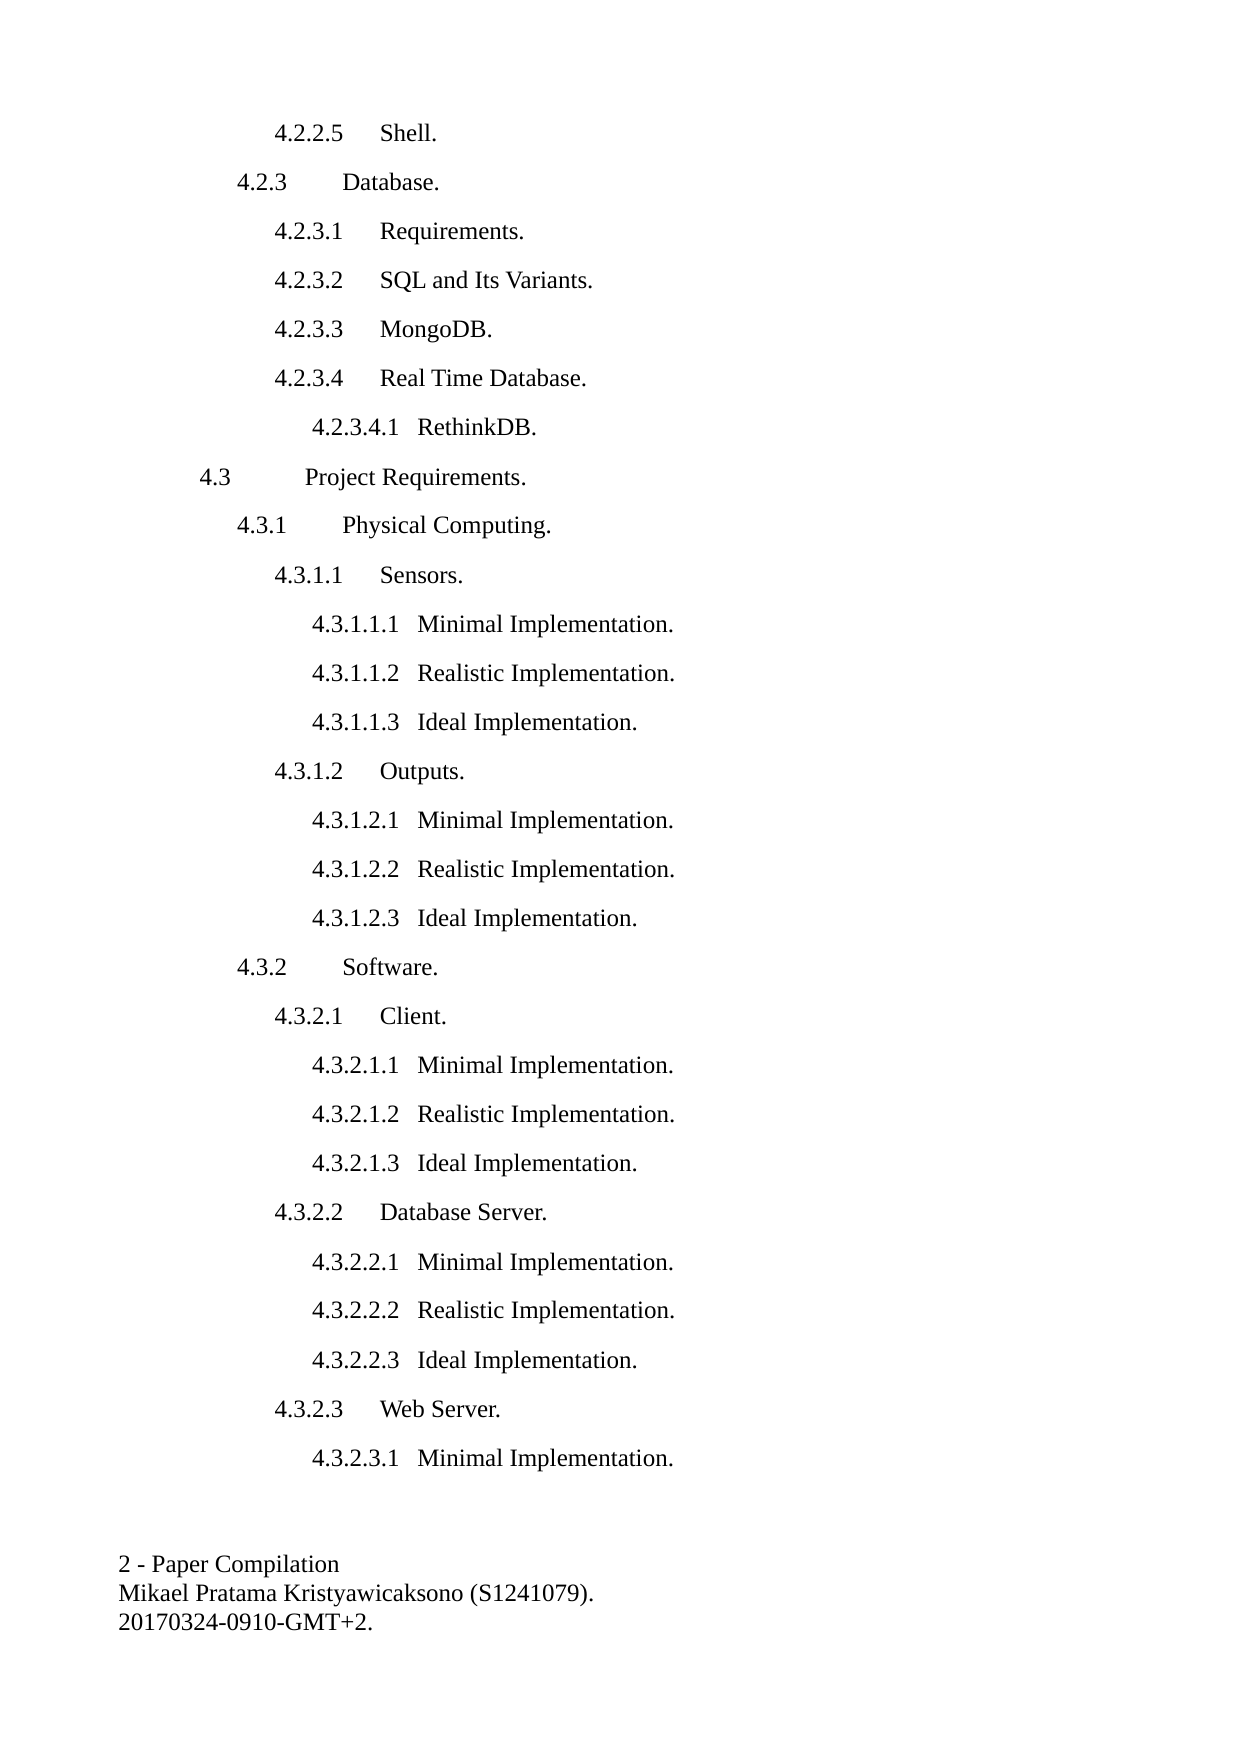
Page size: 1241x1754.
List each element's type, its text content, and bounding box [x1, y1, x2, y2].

list SQL and Its Variants. [268, 265, 1122, 294]
list Sensors. [268, 560, 1122, 588]
list Realistic Implementation. [306, 1099, 1122, 1128]
list Real Time Database. [268, 363, 1122, 392]
list Requirements. [268, 216, 1122, 245]
list Minimal Implementation. [306, 1247, 1122, 1275]
list Ideal Implementation. [306, 1148, 1122, 1177]
list Ideal Implementation. [306, 1345, 1122, 1373]
list Realistic Implementation. [306, 1296, 1122, 1324]
list Ideal Implementation. [306, 903, 1122, 932]
list Database. [231, 167, 1122, 196]
list Minimal Implementation. [306, 805, 1122, 834]
list Minimal Implementation. [306, 609, 1122, 637]
list Software. [231, 952, 1122, 981]
list MongoDB. [268, 314, 1122, 343]
list Database Server. [268, 1197, 1122, 1226]
list Minimal Implementation. [306, 1443, 1122, 1472]
list Realistic Implementation. [306, 658, 1122, 687]
list Ideal Implementation. [306, 707, 1122, 736]
list Web Server. [268, 1394, 1122, 1422]
list RethinkDB. [306, 412, 1122, 441]
list Project Requirements. [193, 462, 1122, 490]
list Client. [268, 1001, 1122, 1030]
list Outputs. [268, 756, 1122, 785]
list Minimal Implementation. [306, 1050, 1122, 1079]
list Shell. [268, 118, 1122, 147]
list Physical Computing. [231, 511, 1122, 539]
list Realistic Implementation. [306, 854, 1122, 883]
